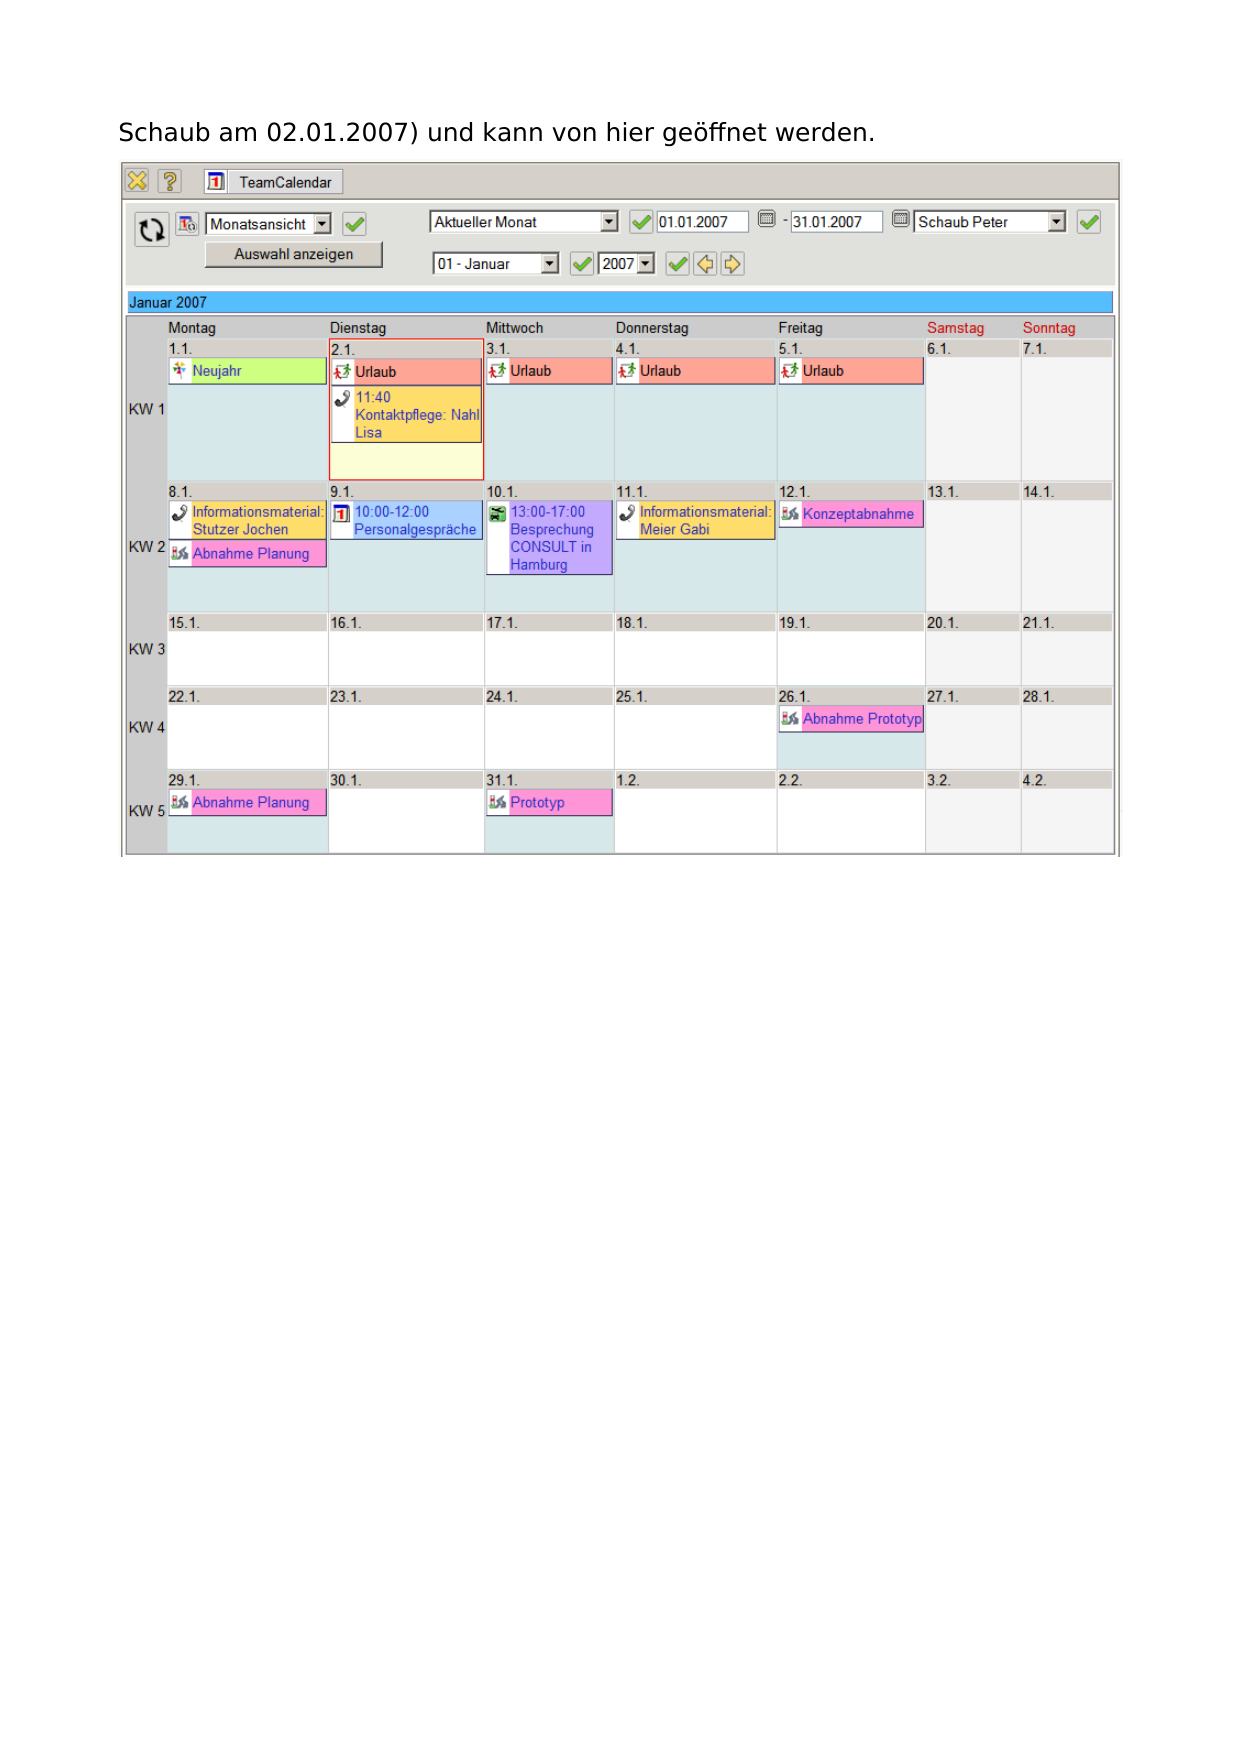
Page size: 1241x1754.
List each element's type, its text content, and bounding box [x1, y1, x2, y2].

picture [118, 159, 1123, 857]
text Schaub am 02.01.2007) und kann von hier geöffnet werden. [118, 118, 1122, 147]
